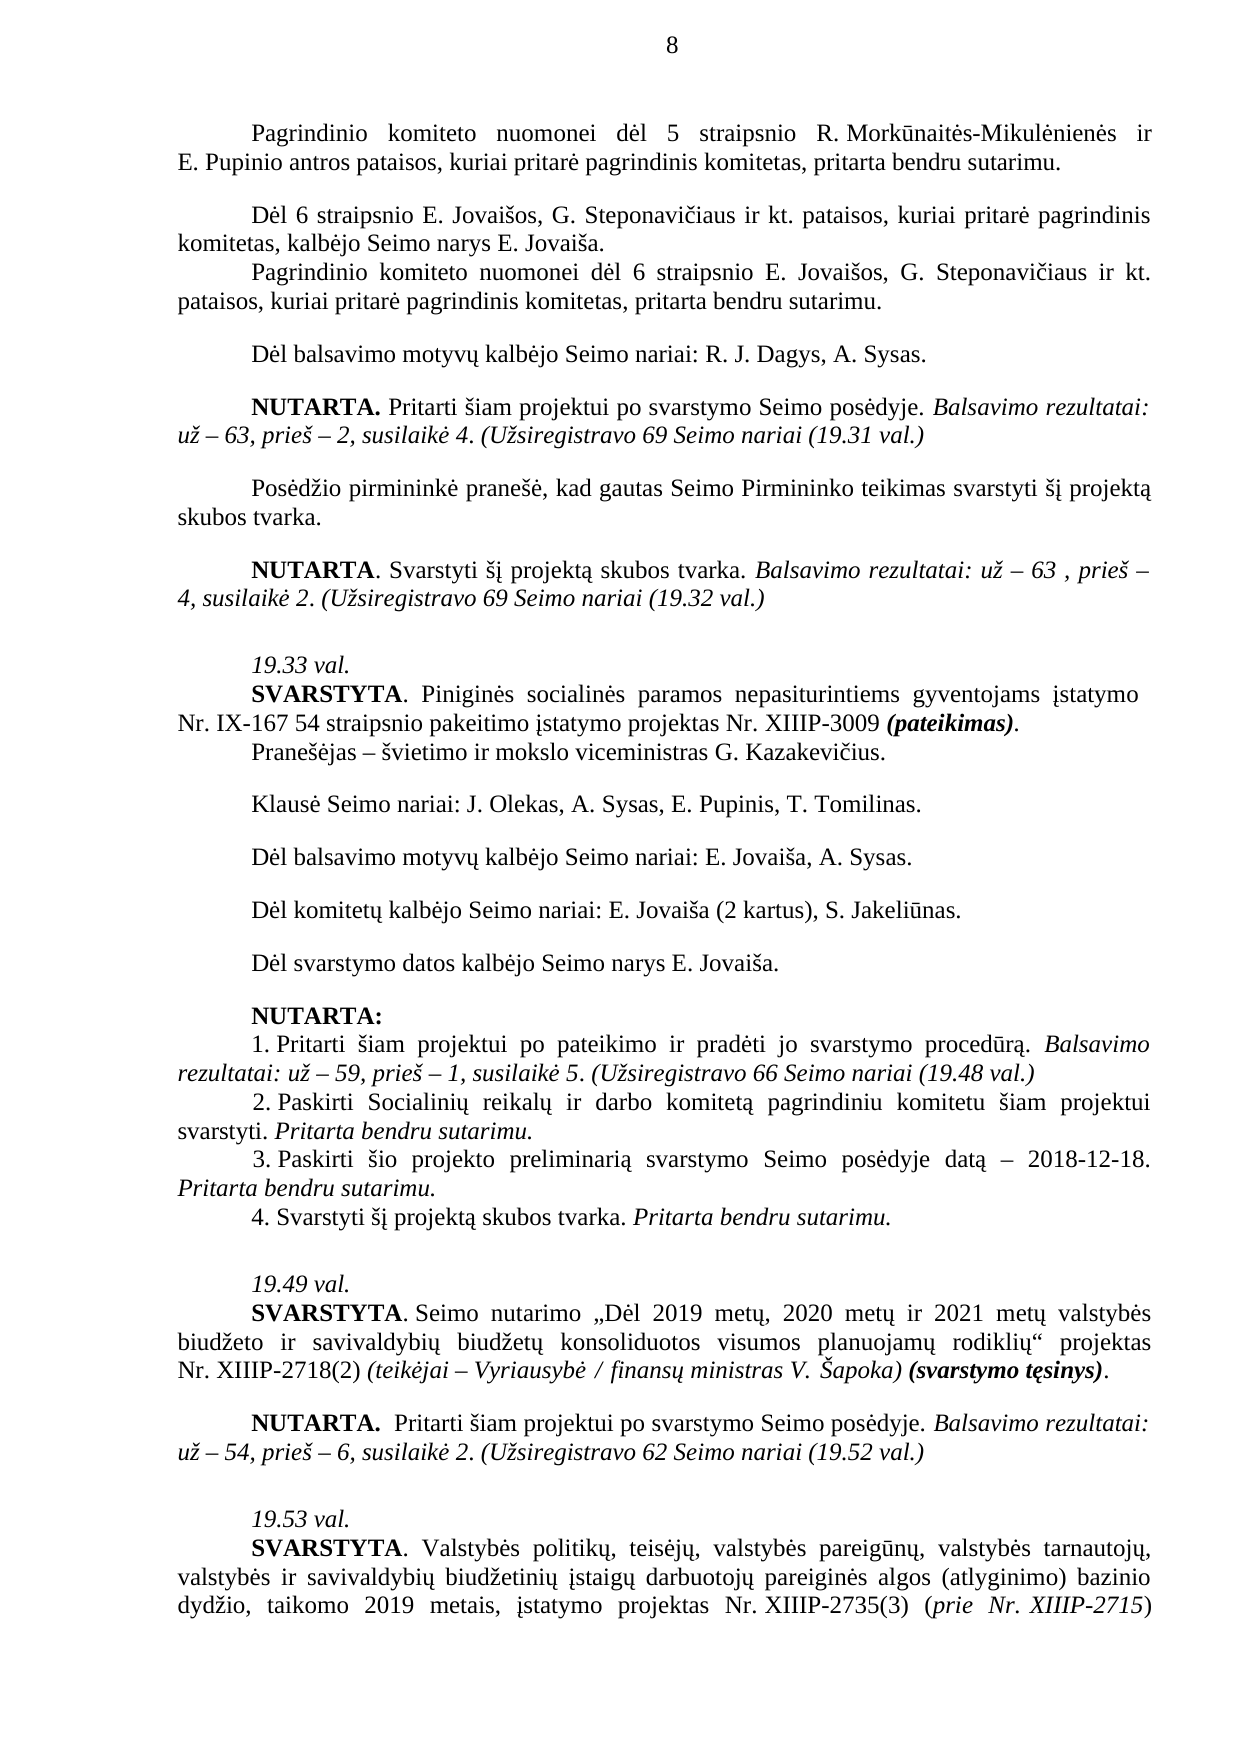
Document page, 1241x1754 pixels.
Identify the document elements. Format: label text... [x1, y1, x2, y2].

text Dėl komitetų kalbėjo Seimo nariai: E. Jovaiša (2 kartus), S. Jakeliūnas. [177, 895, 1152, 924]
text 19.49 val. [177, 1269, 1152, 1298]
text 4. Svarstyti šį projektą skubos tvarka. Pritarta bendru sutarimu. [177, 1202, 1152, 1231]
text 19.33 val. [177, 651, 1152, 679]
text Posėdžio pirmininkė pranešė, kad gautas Seimo Pirmininko teikimas svarstyti šį projektą skubos tvarka. [177, 473, 1152, 531]
text NUTARTA: [177, 1001, 1152, 1029]
text SVARSTYTA. Valstybės politikų, teisėjų, valstybės pareigūnų, valstybės tarnautojų, valstybės ir savivaldybių biudžetinių įstaigų darbuotojų pareiginės algos (atlyginimo) bazinio dydžio, taikomo 2019 metais, įstatymo projektas Nr. XIIIP-2735(3) (prie Nr. XIIIP-2715) [177, 1533, 1152, 1619]
text NUTARTA. Pritarti šiam projektui po svarstymo Seimo posėdyje. Balsavimo rezultatai: už – 63, prieš – 2, susilaikė 4. (Užsiregistravo 69 Seimo nariai (19.31 val.) [177, 392, 1152, 449]
text 3. Paskirti šio projekto preliminarią svarstymo Seimo posėdyje datą – 2018-12-18. Pritarta bendru sutarimu. [177, 1144, 1152, 1202]
text 2. Paskirti Socialinių reikalų ir darbo komitetą pagrindiniu komitetu šiam projektui svarstyti. Pritarta bendru sutarimu. [177, 1087, 1152, 1144]
text Dėl 6 straipsnio E. Jovaišos, G. Steponavičiaus ir kt. pataisos, kuriai pritarė pagrindinis komitetas, kalbėjo Seimo narys E. Jovaiša. [177, 200, 1152, 257]
text Dėl svarstymo datos kalbėjo Seimo narys E. Jovaiša. [177, 948, 1152, 977]
text Pagrindinio komiteto nuomonei dėl 6 straipsnio E. Jovaišos, G. Steponavičiaus ir kt. pataisos, kuriai pritarė pagrindinis komitetas, pritarta bendru sutarimu. [177, 257, 1152, 315]
text Dėl balsavimo motyvų kalbėjo Seimo nariai: R. J. Dagys, A. Sysas. [177, 339, 1152, 367]
text Pagrindinio komiteto nuomonei dėl 5 straipsnio R. Morkūnaitės-Mikulėnienės ir E. Pupinio antros pataisos, kuriai pritarė pagrindinis komitetas, pritarta bendru sutarimu. [177, 118, 1152, 176]
text Klausė Seimo nariai: J. Olekas, A. Sysas, E. Pupinis, T. Tomilinas. [177, 789, 1152, 818]
text NUTARTA. Svarstyti šį projektą skubos tvarka. Balsavimo rezultatai: už – 63 , prieš – 4, susilaikė 2. (Užsiregistravo 69 Seimo nariai (19.32 val.) [177, 555, 1152, 612]
text 1. Pritarti šiam projektui po pateikimo ir pradėti jo svarstymo procedūrą. Balsavimo rezultatai: už – 59, prieš – 1, susilaikė 5. (Užsiregistravo 66 Seimo nariai (19.48 val.) [177, 1029, 1152, 1087]
text NUTARTA. Pritarti šiam projektui po svarstymo Seimo posėdyje. Balsavimo rezultatai: už – 54, prieš – 6, susilaikė 2. (Užsiregistravo 62 Seimo nariai (19.52 val.) [177, 1408, 1152, 1466]
text Dėl balsavimo motyvų kalbėjo Seimo nariai: E. Jovaiša, A. Sysas. [177, 842, 1152, 871]
text SVARSTYTA. Piniginės socialinės paramos nepasiturintiems gyventojams įstatymo Nr. IX-167 54 straipsnio pakeitimo įstatymo projektas Nr. XIIIP-3009 (pateikimas). [177, 679, 1152, 737]
text Pranešėjas – švietimo ir mokslo viceministras G. Kazakevičius. [177, 737, 1152, 766]
text 19.53 val. [177, 1504, 1152, 1533]
text SVARSTYTA. Seimo nutarimo „Dėl 2019 metų, 2020 metų ir 2021 metų valstybės biudžeto ir savivaldybių biudžetų konsoliduotos visumos planuojamų rodiklių“ projektas Nr. XIIIP-2718(2) (teikėjai – Vyriausybė / finansų ministras V. Šapoka) (svarstymo tęsinys). [177, 1298, 1152, 1384]
